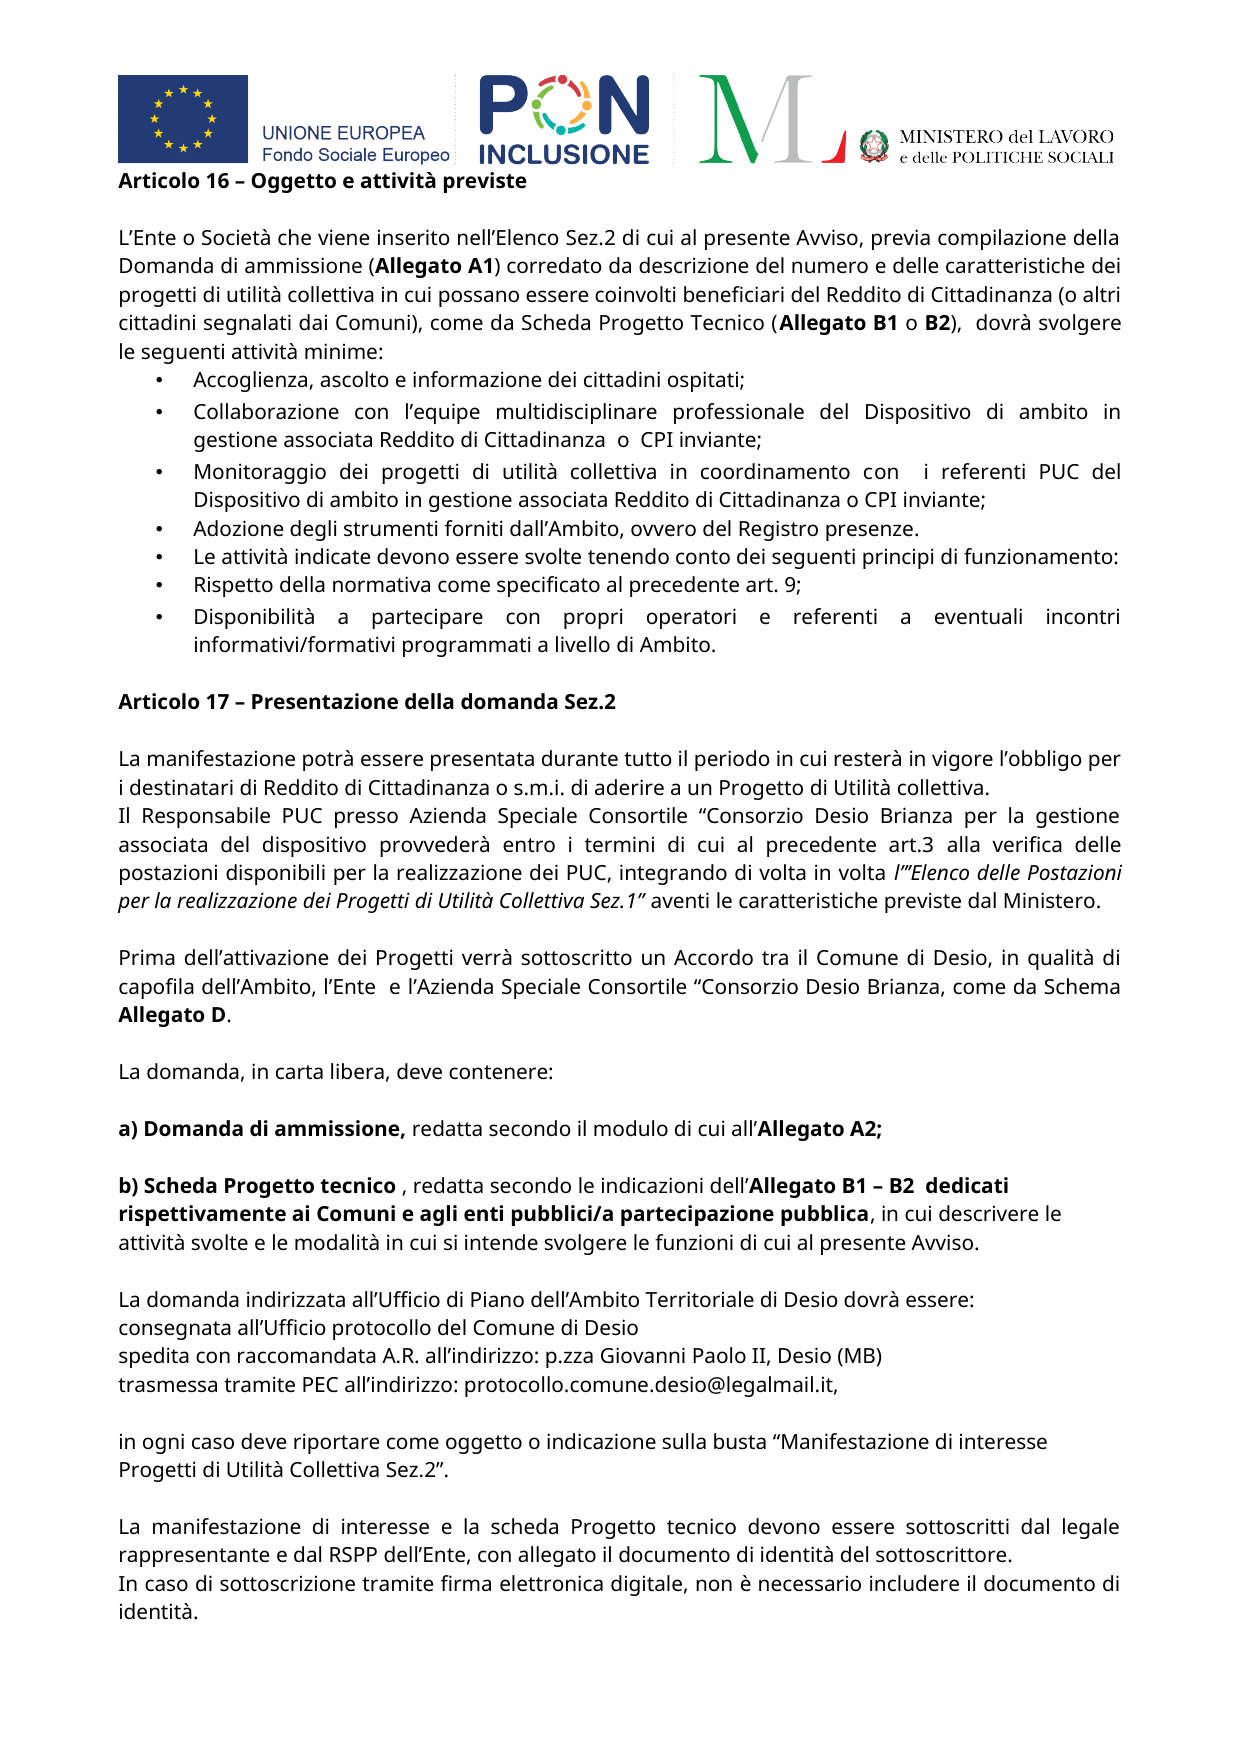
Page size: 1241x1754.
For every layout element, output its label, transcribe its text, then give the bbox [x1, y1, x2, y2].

picture [118, 75, 1114, 167]
text La manifestazione di interesse e la scheda Progetto tecnico devono essere sottoscritti dal legale rappresentante e dal RSPP dell’Ente, con allegato il documento di identità del sottoscrittore. [118, 1512, 1122, 1569]
text La domanda, in carta libera, deve contenere: [118, 1057, 1122, 1086]
text Il Responsabile PUC presso Azienda Speciale Consortile “Consorzio Desio Brianza per la gestione associata del dispositivo provvederà entro i termini di cui al precedente art.3 alla verifica delle postazioni disponibili per la realizzazione dei PUC, integrando di volta in volta l”’Elenco delle Postazioni per la realizzazione dei Progetti di Utilità Collettiva Sez.1” aventi le caratteristiche previste dal Ministero. [118, 801, 1122, 915]
text In caso di sottoscrizione tramite firma elettronica digitale, non è necessario includere il documento di identità. [118, 1569, 1122, 1626]
list Adozione degli strumenti forniti dall’Ambito, ovvero del Registro presenze. [156, 514, 1122, 542]
text spedita con raccomandata A.R. all’indirizzo: p.zza Giovanni Paolo II, Desio (MB) [118, 1342, 1122, 1370]
text a) Domanda di ammissione, redatta secondo il modulo di cui all’Allegato A2; [118, 1114, 1122, 1142]
list Accoglienza, ascolto e informazione dei cittadini ospitati; [156, 365, 1122, 394]
list Le attività indicate devono essere svolte tenendo conto dei seguenti principi di funzionamento: [156, 542, 1122, 571]
list Disponibilità a partecipare con propri operatori e referenti a eventuali incontri informativi/formativi programmati a livello di Ambito. [156, 602, 1122, 659]
text La domanda indirizzata all’Ufficio di Piano dell’Ambito Territoriale di Desio dovrà essere: [118, 1285, 1122, 1313]
text La manifestazione potrà essere presentata durante tutto il periodo in cui resterà in vigore l’obbligo per i destinatari di Reddito di Cittadinanza o s.m.i. di aderire a un Progetto di Utilità collettiva. [118, 744, 1122, 801]
text L’Ente o Società che viene inserito nell’Elenco Sez.2 di cui al presente Avviso, previa compilazione della Domanda di ammissione (Allegato A1) corredato da descrizione del numero e delle caratteristiche dei progetti di utilità collettiva in cui possano essere coinvolti beneficiari del Reddito di Cittadinanza (o altri cittadini segnalati dai Comuni), come da Scheda Progetto Tecnico (Allegato B1 o B2), dovrà svolgere le seguenti attività minime: [118, 223, 1122, 365]
text b) Scheda Progetto tecnico , redatta secondo le indicazioni dell’Allegato B1 – B2 dedicati rispettivamente ai Comuni e agli enti pubblici/a partecipazione pubblica, in cui descrivere le attività svolte e le modalità in cui si intende svolgere le funzioni di cui al presente Avviso. [118, 1171, 1122, 1256]
text trasmessa tramite PEC all’indirizzo: protocollo.comune.desio@legalmail.it, [118, 1370, 1122, 1398]
list Monitoraggio dei progetti di utilità collettiva in coordinamento con i referenti PUC del Dispositivo di ambito in gestione associata Reddito di Cittadinanza o CPI inviante; [156, 457, 1122, 514]
text consegnata all’Ufficio protocollo del Comune di Desio [118, 1313, 1122, 1342]
list Rispetto della normativa come specificato al precedente art. 9; [156, 571, 1122, 599]
text Prima dell’attivazione dei Progetti verrà sottoscritto un Accordo tra il Comune di Desio, in qualità di capofila dell’Ambito, l’Ente e l’Azienda Speciale Consortile “Consorzio Desio Brianza, come da Schema Allegato D. [118, 943, 1122, 1029]
list Collaborazione con l’equipe multidisciplinare professionale del Dispositivo di ambito in gestione associata Reddito di Cittadinanza o CPI inviante; [156, 397, 1122, 454]
text in ogni caso deve riportare come oggetto o indicazione sulla busta “Manifestazione di interesse Progetti di Utilità Collettiva Sez.2”. [118, 1427, 1122, 1484]
text Articolo 17 – Presentazione della domanda Sez.2 [118, 687, 1122, 716]
text Articolo 16 – Oggetto e attività previste [118, 166, 1122, 195]
